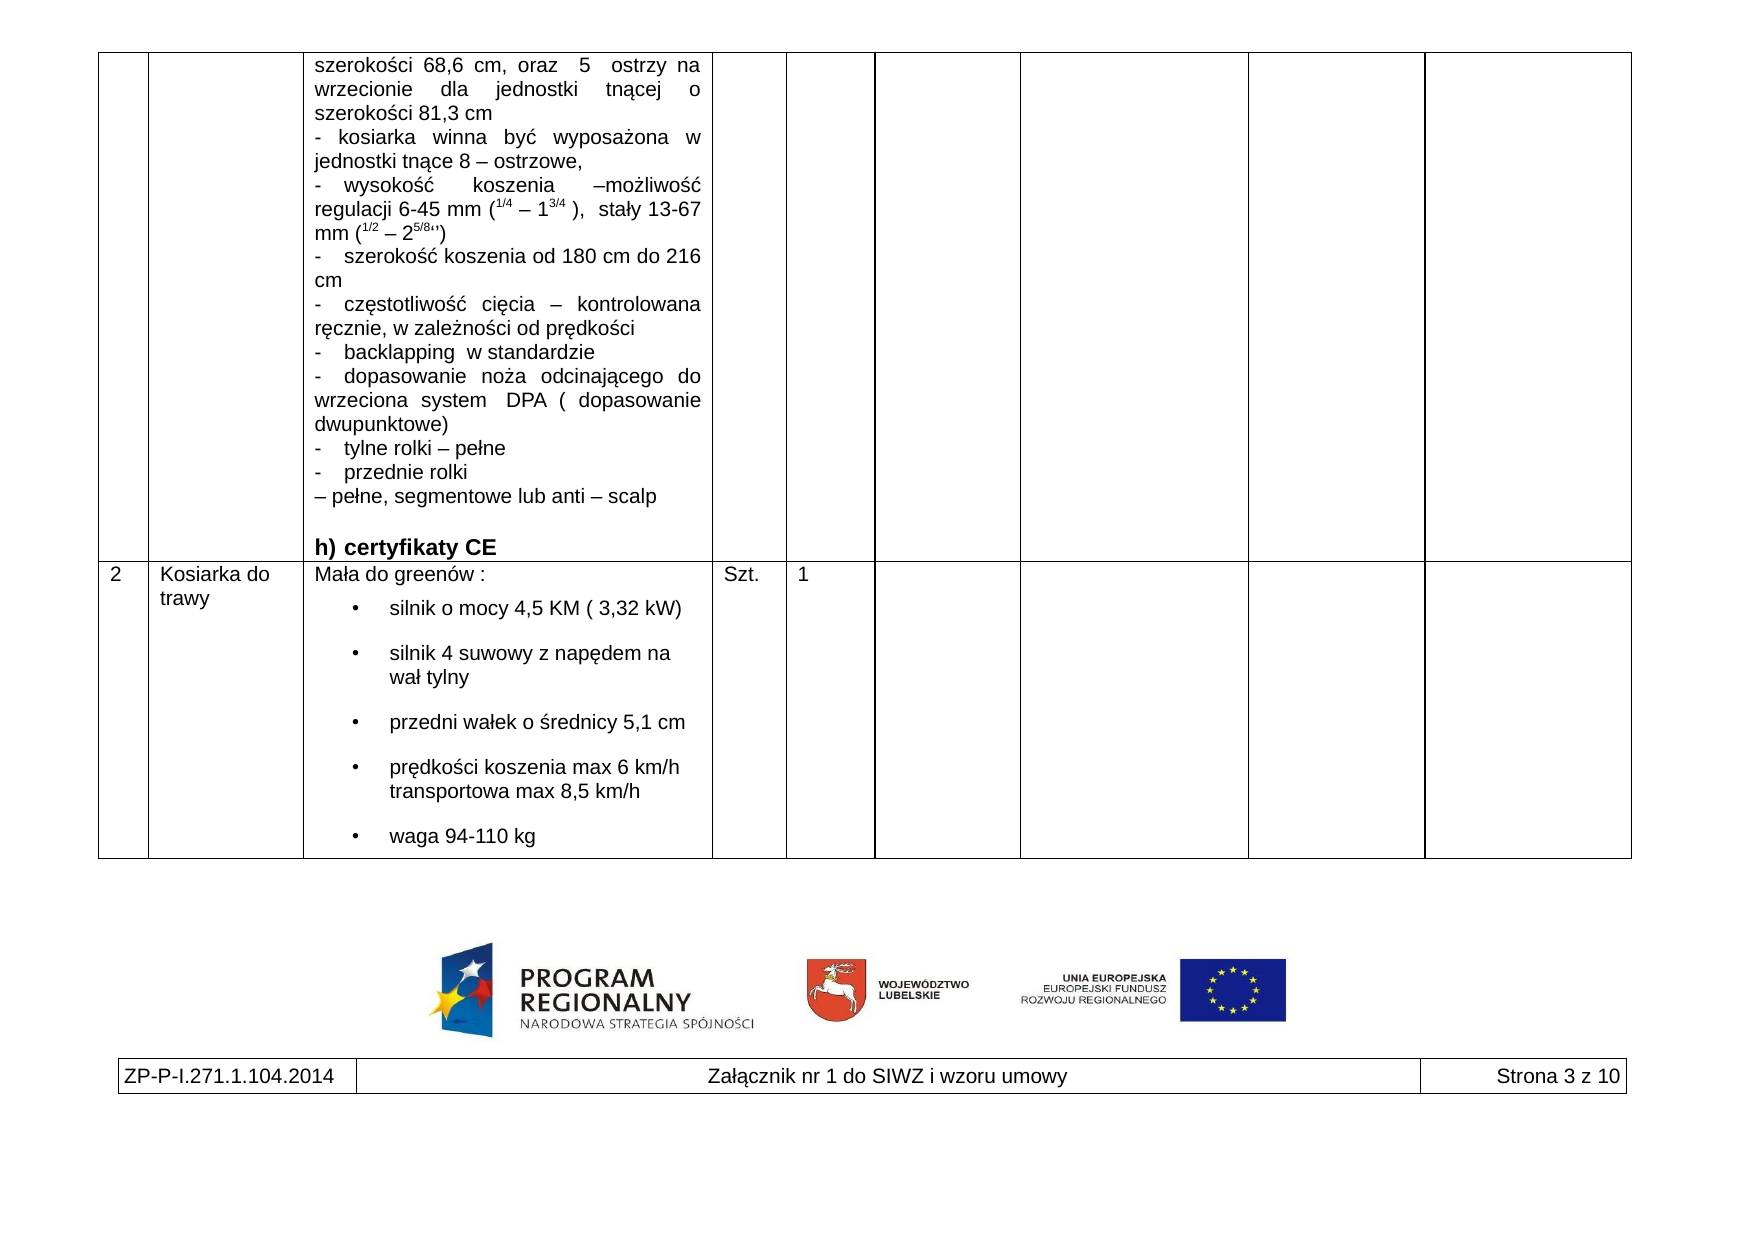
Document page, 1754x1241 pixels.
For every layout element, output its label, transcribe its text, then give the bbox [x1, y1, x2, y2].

table_cell [1249, 562, 1424, 858]
table_cell [149, 53, 303, 561]
table_cell 2 [99, 562, 148, 858]
table_cell [1426, 53, 1631, 561]
table_cell [876, 53, 1020, 561]
table_cell [99, 53, 148, 561]
table_cell [1426, 562, 1631, 858]
table_cell [1021, 53, 1248, 561]
table_cell Szt. [713, 562, 786, 858]
table_cell 1 [787, 562, 874, 858]
table_cell Kosiarka do trawy [149, 562, 303, 858]
table_cell [876, 562, 1020, 858]
table_cell [713, 53, 786, 561]
table_cell [787, 53, 874, 561]
table_cell [1021, 562, 1248, 858]
table_cell Mała do greenów : silnik o mocy 4,5 KM ( 3,32 kW) silnik 4 suwowy z napędem na wał tylny przedni wałek o średnicy 5,1 cm prędkości koszenia max 6 km/h transportowa max 8,5 km/h waga 94-110 kg jednostka tnąca z 11 nożami na wrzecionie wysokość koszenia 2,0-do25,4mm System DPA(dual point adjustment) koła transportowe [304, 562, 712, 858]
table_cell szerokości 68,6 cm, oraz 5 ostrzy na wrzecionie dla jednostki tnącej o szerokości 81,3 cm - kosiarka winna być wyposażona w jednostki tnące 8 – ostrzowe, - wysokość koszenia –możliwość regulacji 6-45 mm (1/4 – 13/4 ), stały 13-67 mm (1/2 – 25/8‘’) - szerokość koszenia od 180 cm do 216 cm - częstotliwość cięcia – kontrolowana ręcznie, w zależności od prędkości - backlapping w standardzie - dopasowanie noża odcinającego do wrzeciona system DPA ( dopasowanie dwupunktowe) - tylne rolki – pełne - przednie rolki – pełne, segmentowe lub anti – scalp h) certyfikaty CE [304, 53, 712, 561]
table_cell [1249, 53, 1424, 561]
